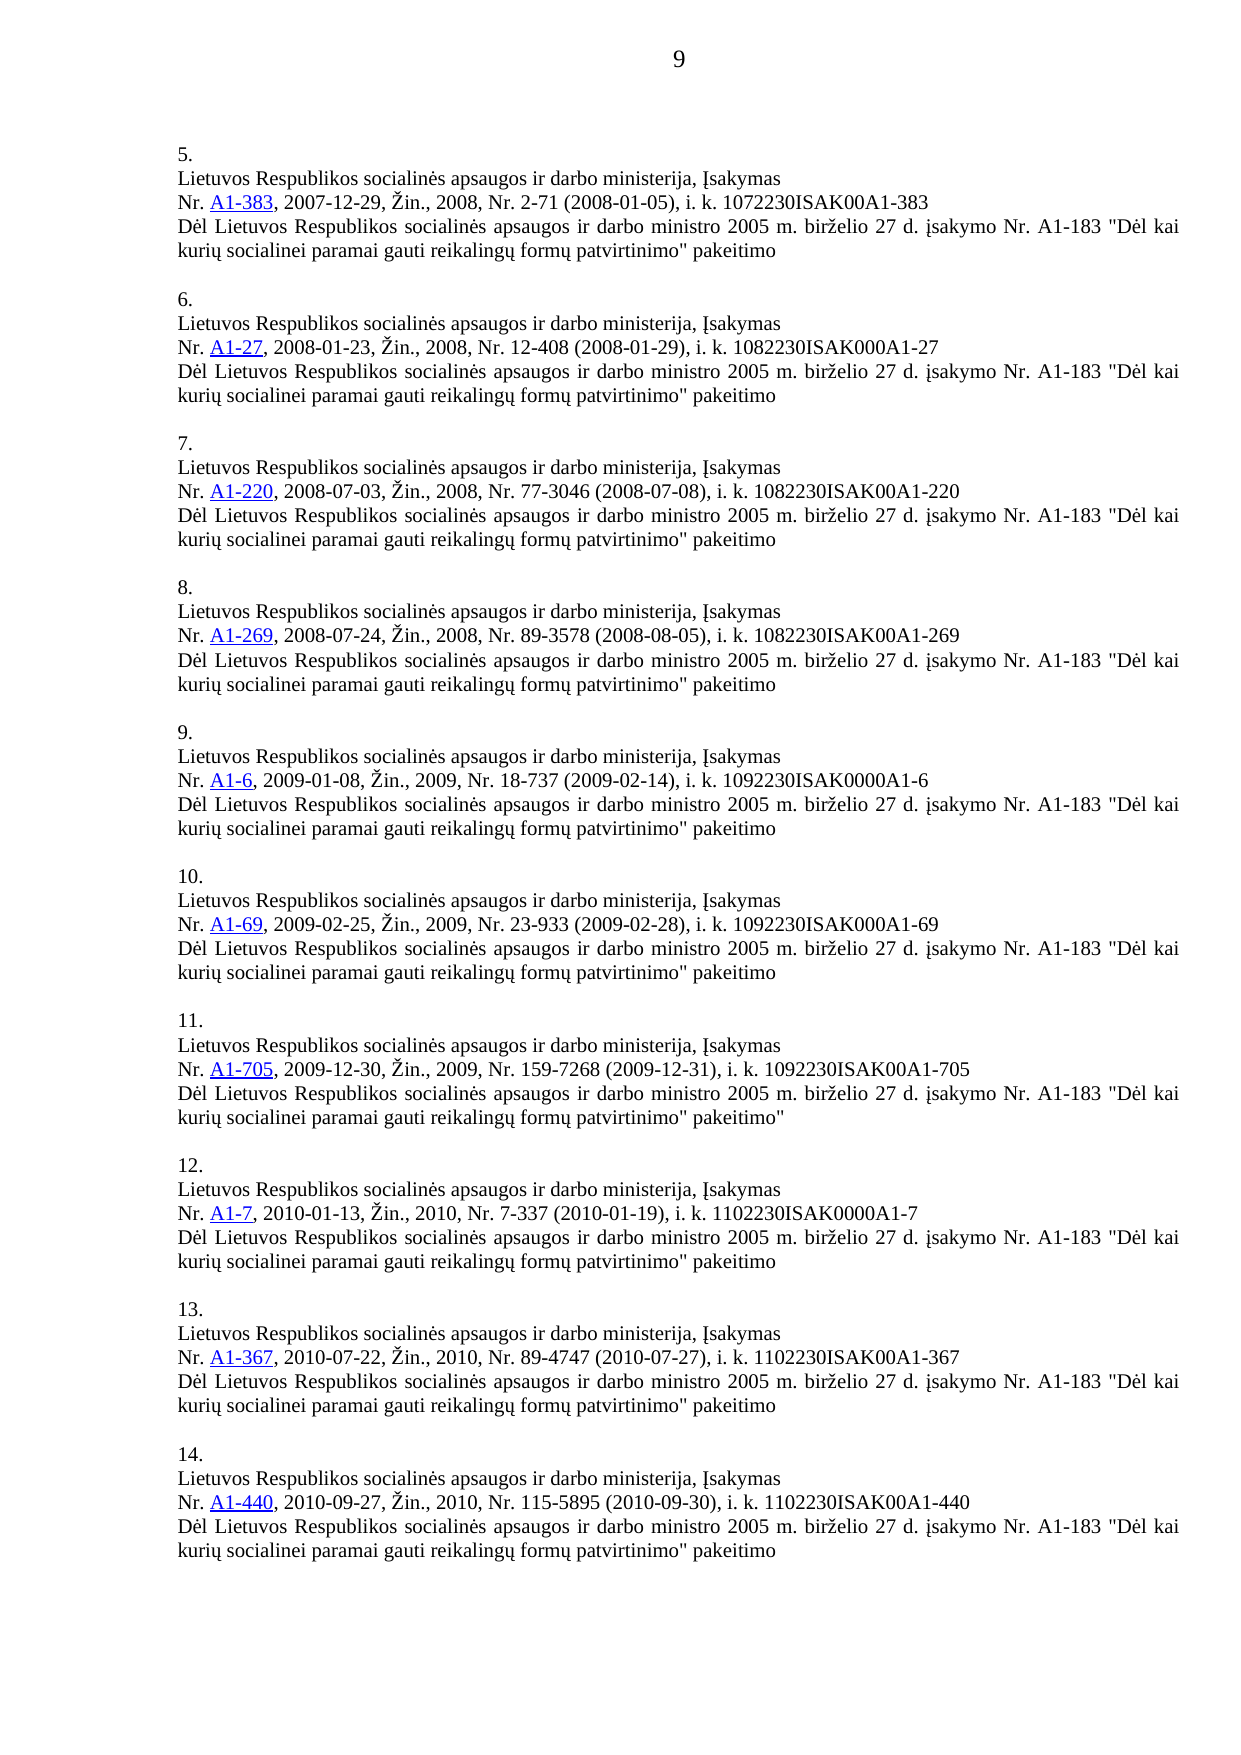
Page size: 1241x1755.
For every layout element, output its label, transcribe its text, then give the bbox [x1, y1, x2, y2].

text Dėl Lietuvos Respublikos socialinės apsaugos ir darbo ministro 2005 m. birželio 27 d. įsakymo Nr. A1-183 "Dėl kai kurių socialinei paramai gauti reikalingų formų patvirtinimo" pakeitimo [177, 647, 1181, 696]
text Dėl Lietuvos Respublikos socialinės apsaugos ir darbo ministro 2005 m. birželio 27 d. įsakymo Nr. A1-183 "Dėl kai kurių socialinei paramai gauti reikalingų formų patvirtinimo" pakeitimo [177, 792, 1181, 840]
text Lietuvos Respublikos socialinės apsaugos ir darbo ministerija, Įsakymas [177, 1177, 1181, 1201]
text Nr. A1-383, 2007-12-29, Žin., 2008, Nr. 2-71 (2008-01-05), i. k. 1072230ISAK00A1-383 [177, 190, 1181, 214]
text Lietuvos Respublikos socialinės apsaugos ir darbo ministerija, Įsakymas [177, 311, 1181, 335]
text Lietuvos Respublikos socialinės apsaugos ir darbo ministerija, Įsakymas [177, 599, 1181, 623]
text Lietuvos Respublikos socialinės apsaugos ir darbo ministerija, Įsakymas [177, 1466, 1181, 1490]
text Dėl Lietuvos Respublikos socialinės apsaugos ir darbo ministro 2005 m. birželio 27 d. įsakymo Nr. A1-183 "Dėl kai kurių socialinei paramai gauti reikalingų formų patvirtinimo" pakeitimo [177, 214, 1181, 262]
text Nr. A1-7, 2010-01-13, Žin., 2010, Nr. 7-337 (2010-01-19), i. k. 1102230ISAK0000A1-7 [177, 1201, 1181, 1225]
text Lietuvos Respublikos socialinės apsaugos ir darbo ministerija, Įsakymas [177, 1321, 1181, 1345]
text Lietuvos Respublikos socialinės apsaugos ir darbo ministerija, Įsakymas [177, 166, 1181, 190]
text 13. [177, 1297, 1181, 1321]
text Nr. A1-440, 2010-09-27, Žin., 2010, Nr. 115-5895 (2010-09-30), i. k. 1102230ISAK00A1-440 [177, 1490, 1181, 1514]
text Nr. A1-69, 2009-02-25, Žin., 2009, Nr. 23-933 (2009-02-28), i. k. 1092230ISAK000A1-69 [177, 912, 1181, 936]
text 10. [177, 864, 1181, 888]
text Dėl Lietuvos Respublikos socialinės apsaugos ir darbo ministro 2005 m. birželio 27 d. įsakymo Nr. A1-183 "Dėl kai kurių socialinei paramai gauti reikalingų formų patvirtinimo" pakeitimo [177, 1225, 1181, 1273]
text Lietuvos Respublikos socialinės apsaugos ir darbo ministerija, Įsakymas [177, 1032, 1181, 1057]
text 8. [177, 575, 1181, 599]
text Dėl Lietuvos Respublikos socialinės apsaugos ir darbo ministro 2005 m. birželio 27 d. įsakymo Nr. A1-183 "Dėl kai kurių socialinei paramai gauti reikalingų formų patvirtinimo" pakeitimo [177, 1369, 1181, 1417]
text Dėl Lietuvos Respublikos socialinės apsaugos ir darbo ministro 2005 m. birželio 27 d. įsakymo Nr. A1-183 "Dėl kai kurių socialinei paramai gauti reikalingų formų patvirtinimo" pakeitimo [177, 359, 1181, 407]
text 9. [177, 720, 1181, 744]
text 12. [177, 1153, 1181, 1177]
text 14. [177, 1442, 1181, 1466]
text Nr. A1-220, 2008-07-03, Žin., 2008, Nr. 77-3046 (2008-07-08), i. k. 1082230ISAK00A1-220 [177, 479, 1181, 503]
text Lietuvos Respublikos socialinės apsaugos ir darbo ministerija, Įsakymas [177, 455, 1181, 479]
text Nr. A1-27, 2008-01-23, Žin., 2008, Nr. 12-408 (2008-01-29), i. k. 1082230ISAK000A1-27 [177, 335, 1181, 359]
text Nr. A1-705, 2009-12-30, Žin., 2009, Nr. 159-7268 (2009-12-31), i. k. 1092230ISAK00A1-705 [177, 1057, 1181, 1081]
text Dėl Lietuvos Respublikos socialinės apsaugos ir darbo ministro 2005 m. birželio 27 d. įsakymo Nr. A1-183 "Dėl kai kurių socialinei paramai gauti reikalingų formų patvirtinimo" pakeitimo [177, 1514, 1181, 1562]
text Dėl Lietuvos Respublikos socialinės apsaugos ir darbo ministro 2005 m. birželio 27 d. įsakymo Nr. A1-183 "Dėl kai kurių socialinei paramai gauti reikalingų formų patvirtinimo" pakeitimo" [177, 1081, 1181, 1129]
text Lietuvos Respublikos socialinės apsaugos ir darbo ministerija, Įsakymas [177, 744, 1181, 768]
text Lietuvos Respublikos socialinės apsaugos ir darbo ministerija, Įsakymas [177, 888, 1181, 912]
text 11. [177, 1008, 1181, 1032]
text Nr. A1-367, 2010-07-22, Žin., 2010, Nr. 89-4747 (2010-07-27), i. k. 1102230ISAK00A1-367 [177, 1345, 1181, 1369]
text 7. [177, 431, 1181, 455]
text Dėl Lietuvos Respublikos socialinės apsaugos ir darbo ministro 2005 m. birželio 27 d. įsakymo Nr. A1-183 "Dėl kai kurių socialinei paramai gauti reikalingų formų patvirtinimo" pakeitimo [177, 936, 1181, 984]
text Nr. A1-6, 2009-01-08, Žin., 2009, Nr. 18-737 (2009-02-14), i. k. 1092230ISAK0000A1-6 [177, 768, 1181, 792]
text 5. [177, 142, 1181, 166]
text Nr. A1-269, 2008-07-24, Žin., 2008, Nr. 89-3578 (2008-08-05), i. k. 1082230ISAK00A1-269 [177, 623, 1181, 647]
text 6. [177, 287, 1181, 311]
text Dėl Lietuvos Respublikos socialinės apsaugos ir darbo ministro 2005 m. birželio 27 d. įsakymo Nr. A1-183 "Dėl kai kurių socialinei paramai gauti reikalingų formų patvirtinimo" pakeitimo [177, 503, 1181, 551]
